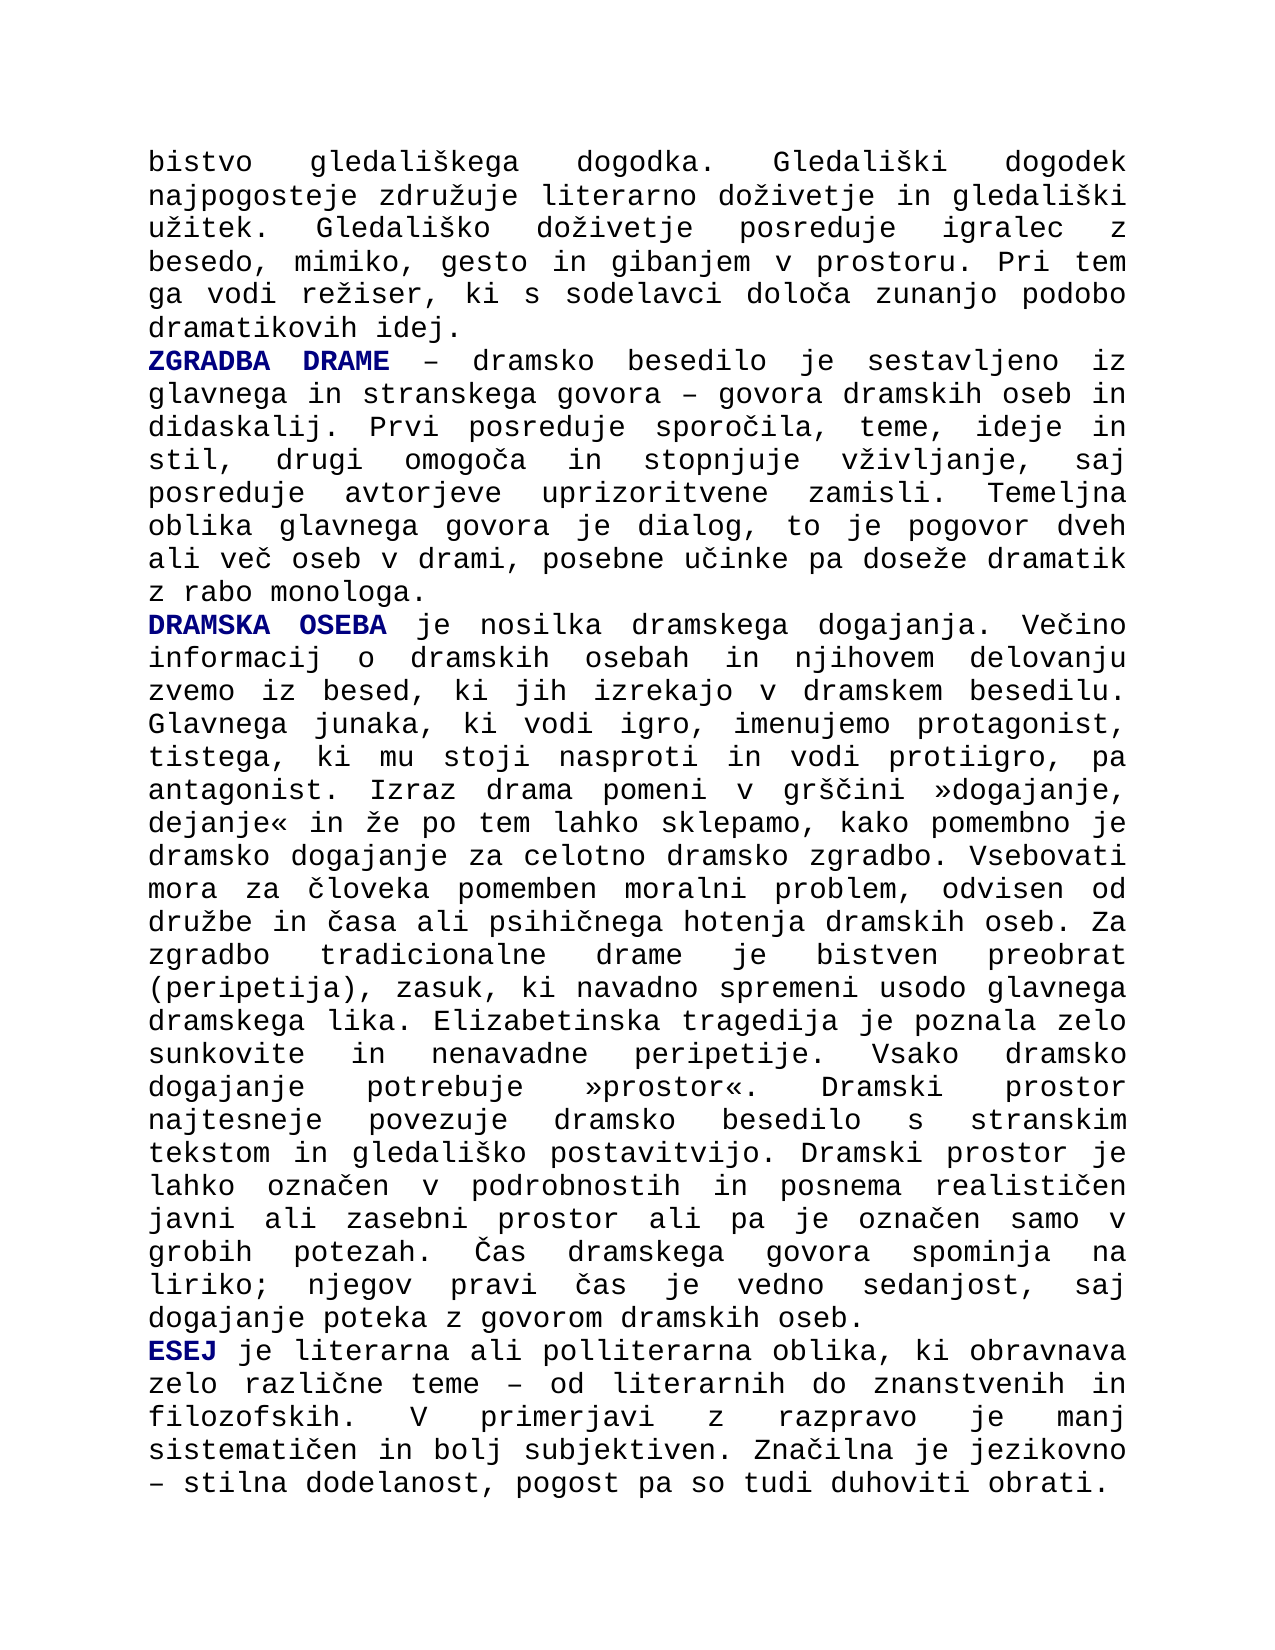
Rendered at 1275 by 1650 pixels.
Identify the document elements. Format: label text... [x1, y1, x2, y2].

text DRAMSKA OSEBA je nosilka dramskega dogajanja. Večino informacij o dramskih osebah in njihovem delovanju zvemo iz besed, ki jih izrekajo v dramskem besedilu. Glavnega junaka, ki vodi igro, imenujemo protagonist, tistega, ki mu stoji nasproti in vodi protiigro, pa antagonist. Izraz drama pomeni v grščini »dogajanje, dejanje« in že po tem lahko sklepamo, kako pomembno je dramsko dogajanje za celotno dramsko zgradbo. Vsebovati mora za človeka pomemben moralni problem, odvisen od družbe in časa ali psihičnega hotenja dramskih oseb. Za zgradbo tradicionalne drame je bistven preobrat (peripetija), zasuk, ki navadno spremeni usodo glavnega dramskega lika. Elizabetinska tragedija je poznala zelo sunkovite in nenavadne peripetije. Vsako dramsko dogajanje potrebuje »prostor«. Dramski prostor najtesneje povezuje dramsko besedilo s stranskim tekstom in gledališko postavitvijo. Dramski prostor je lahko označen v podrobnostih in posnema realističen javni ali zasebni prostor ali pa je označen samo v grobih potezah. Čas dramskega govora spominja na liriko; njegov pravi čas je vedno sedanjost, saj dogajanje poteka z govorom dramskih oseb. [148, 610, 1127, 1336]
text ZGRADBA DRAME – dramsko besedilo je sestavljeno iz glavnega in stranskega govora – govora dramskih oseb in didaskalij. Prvi posreduje sporočila, teme, ideje in stil, drugi omogoča in stopnjuje vživljanje, saj posreduje avtorjeve uprizoritvene zamisli. Temeljna oblika glavnega govora je dialog, to je pogovor dveh ali več oseb v drami, posebne učinke pa doseže dramatik z rabo monologa. [148, 346, 1127, 610]
text bistvo gledališkega dogodka. Gledališki dogodek najpogosteje združuje literarno doživetje in gledališki užitek. Gledališko doživetje posreduje igralec z besedo, mimiko, gesto in gibanjem v prostoru. Pri tem ga vodi režiser, ki s sodelavci določa zunanjo podobo dramatikovih idej. [148, 148, 1127, 346]
text ESEJ je literarna ali polliterarna oblika, ki obravnava zelo različne teme – od literarnih do znanstvenih in filozofskih. V primerjavi z razpravo je manj sistematičen in bolj subjektiven. Značilna je jezikovno – stilna dodelanost, pogost pa so tudi duhoviti obrati. [148, 1336, 1127, 1501]
